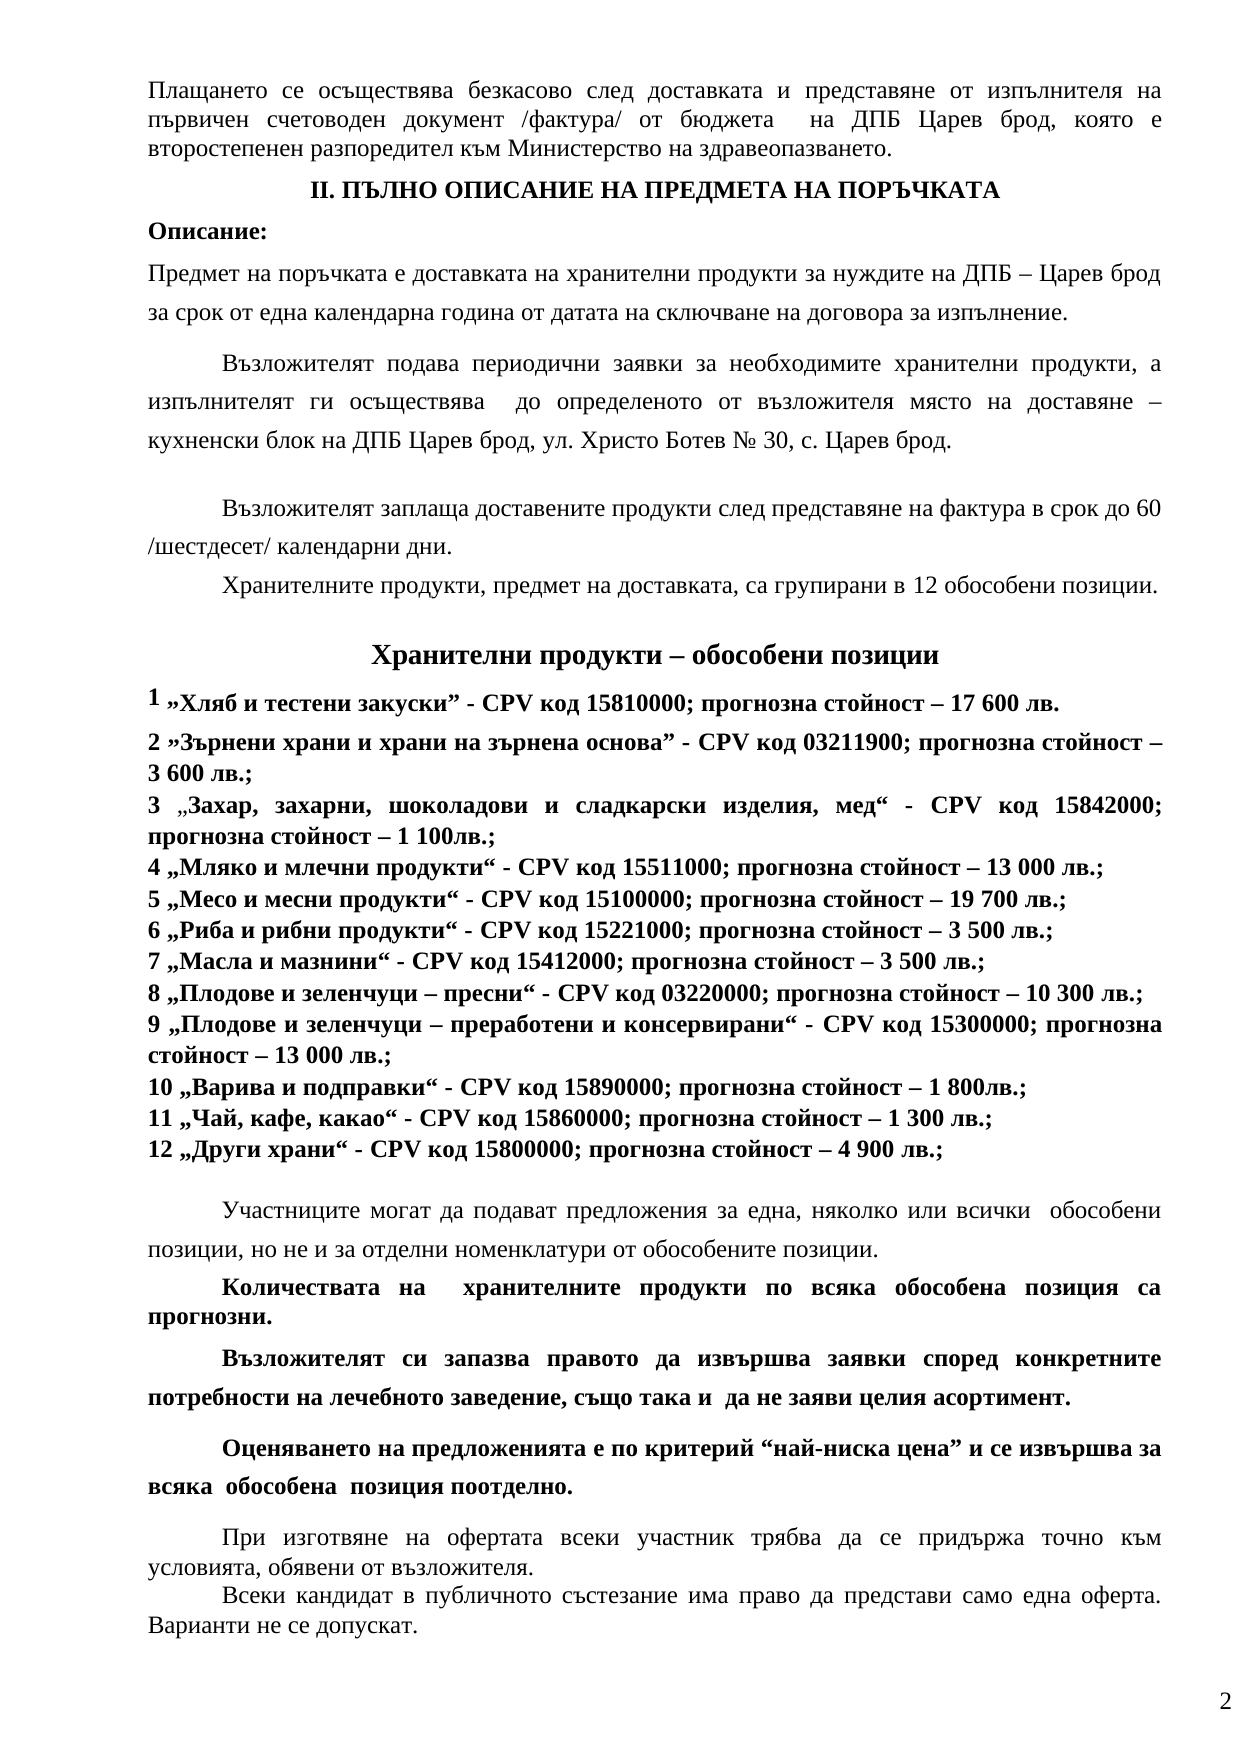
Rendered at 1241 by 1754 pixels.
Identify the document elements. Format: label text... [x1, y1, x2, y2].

text Участниците могат да подават предложения за една, няколко или всички обособени позиции, но не и за отделни номенклатури от обособените позиции. [148, 1195, 1162, 1272]
text Количествата на хранителните продукти по всяка обособена позиция са прогнозни. [148, 1272, 1162, 1330]
text 11 „Чай, кафе, какао“ - CPV код 15860000; прогнозна стойност – 1 300 лв.; [148, 1103, 1162, 1134]
text Всеки кандидат в публичното състезание има право да представи само една оферта. Варианти не се допускат. [148, 1580, 1162, 1638]
text Плащането се осъществява безкасово след доставката и представяне от изпълнителя на първичен счетоводен документ /фактура/ от бюджета на ДПБ Царев брод, която е второстепенен разпоредител към Министерство на здравеопазването. [148, 75, 1162, 162]
text Описание: [148, 216, 1162, 245]
text 10 „Варива и подправки“ - CPV код 15890000; прогнозна стойност – 1 800лв.; [148, 1072, 1162, 1103]
text ІІ. ПЪЛНО ОПИСАНИЕ НА ПРЕДМЕТА НА ПОРЪЧКАТА [148, 174, 1162, 204]
text 3 „Захар, захарни, шоколадови и сладкарски изделия, мед“ - CPV код 15842000; прогнозна стойност – 1 100лв.; [148, 789, 1162, 852]
text 4 „Мляко и млечни продукти“ - CPV код 15511000; прогнозна стойност – 13 000 лв.; [148, 852, 1162, 883]
text 12 „Други храни“ - CPV код 15800000; прогнозна стойност – 4 900 лв.; [148, 1134, 1162, 1166]
text Оценяването на предложенията е по критерий “най-ниска цена” и се извършва за всяка обособена позиция поотделно. [148, 1432, 1162, 1510]
text Хранителни продукти – обособени позиции [148, 637, 1162, 682]
text 7 „Масла и мазнини“ - CPV код 15412000; прогнозна стойност – 3 500 лв.; [148, 946, 1162, 978]
text 8 „Плодове и зеленчуци – пресни“ - CPV код 03220000; прогнозна стойност – 10 300 лв.; [148, 978, 1162, 1009]
text 5 „Месо и месни продукти“ - CPV код 15100000; прогнозна стойност – 19 700 лв.; [148, 883, 1162, 915]
text Предмет на поръчката е доставката на хранителни продукти за нуждите на ДПБ – Царев брод за срок от една календарна година от датата на сключване на договора за изпълнение. [148, 258, 1162, 335]
text 9 „Плодове и зеленчуци – преработени и консервирани“ - CPV код 15300000; прогнозна стойност – 13 000 лв.; [148, 1009, 1162, 1072]
text Възложителят си запазва правото да извършва заявки според конкретните потребности на лечебното заведение, също така и да не заяви целия асортимент. [148, 1343, 1162, 1420]
text Хранителните продукти, предмет на доставката, са групирани в 12 обособени позиции. [148, 570, 1162, 608]
text Възложителят подава периодични заявки за необходимите хранителни продукти, а изпълнителят ги осъществява до определеното от възложителя място на доставяне – кухненски блок на ДПБ Царев брод, ул. Христо Ботев № 30, с. Царев брод. [148, 347, 1162, 463]
text 1 „Хляб и тестени закуски” - CPV код 15810000; прогнозна стойност – 17 600 лв. [148, 682, 1162, 719]
text 6 „Риба и рибни продукти“ - CPV код 15221000; прогнозна стойност – 3 500 лв.; [148, 915, 1162, 946]
text 2 „Зърнени храни и храни на зърнена основа” - CPV код 03211900; прогнозна стойност – 3 600 лв.; [148, 719, 1162, 789]
text При изготвяне на офертата всеки участник трябва да се придържа точно към условията, обявени от възложителя. [148, 1522, 1162, 1580]
text Възложителят заплаща доставените продукти след представяне на фактура в срок до 60 /шестдесет/ календарни дни. [148, 492, 1162, 570]
